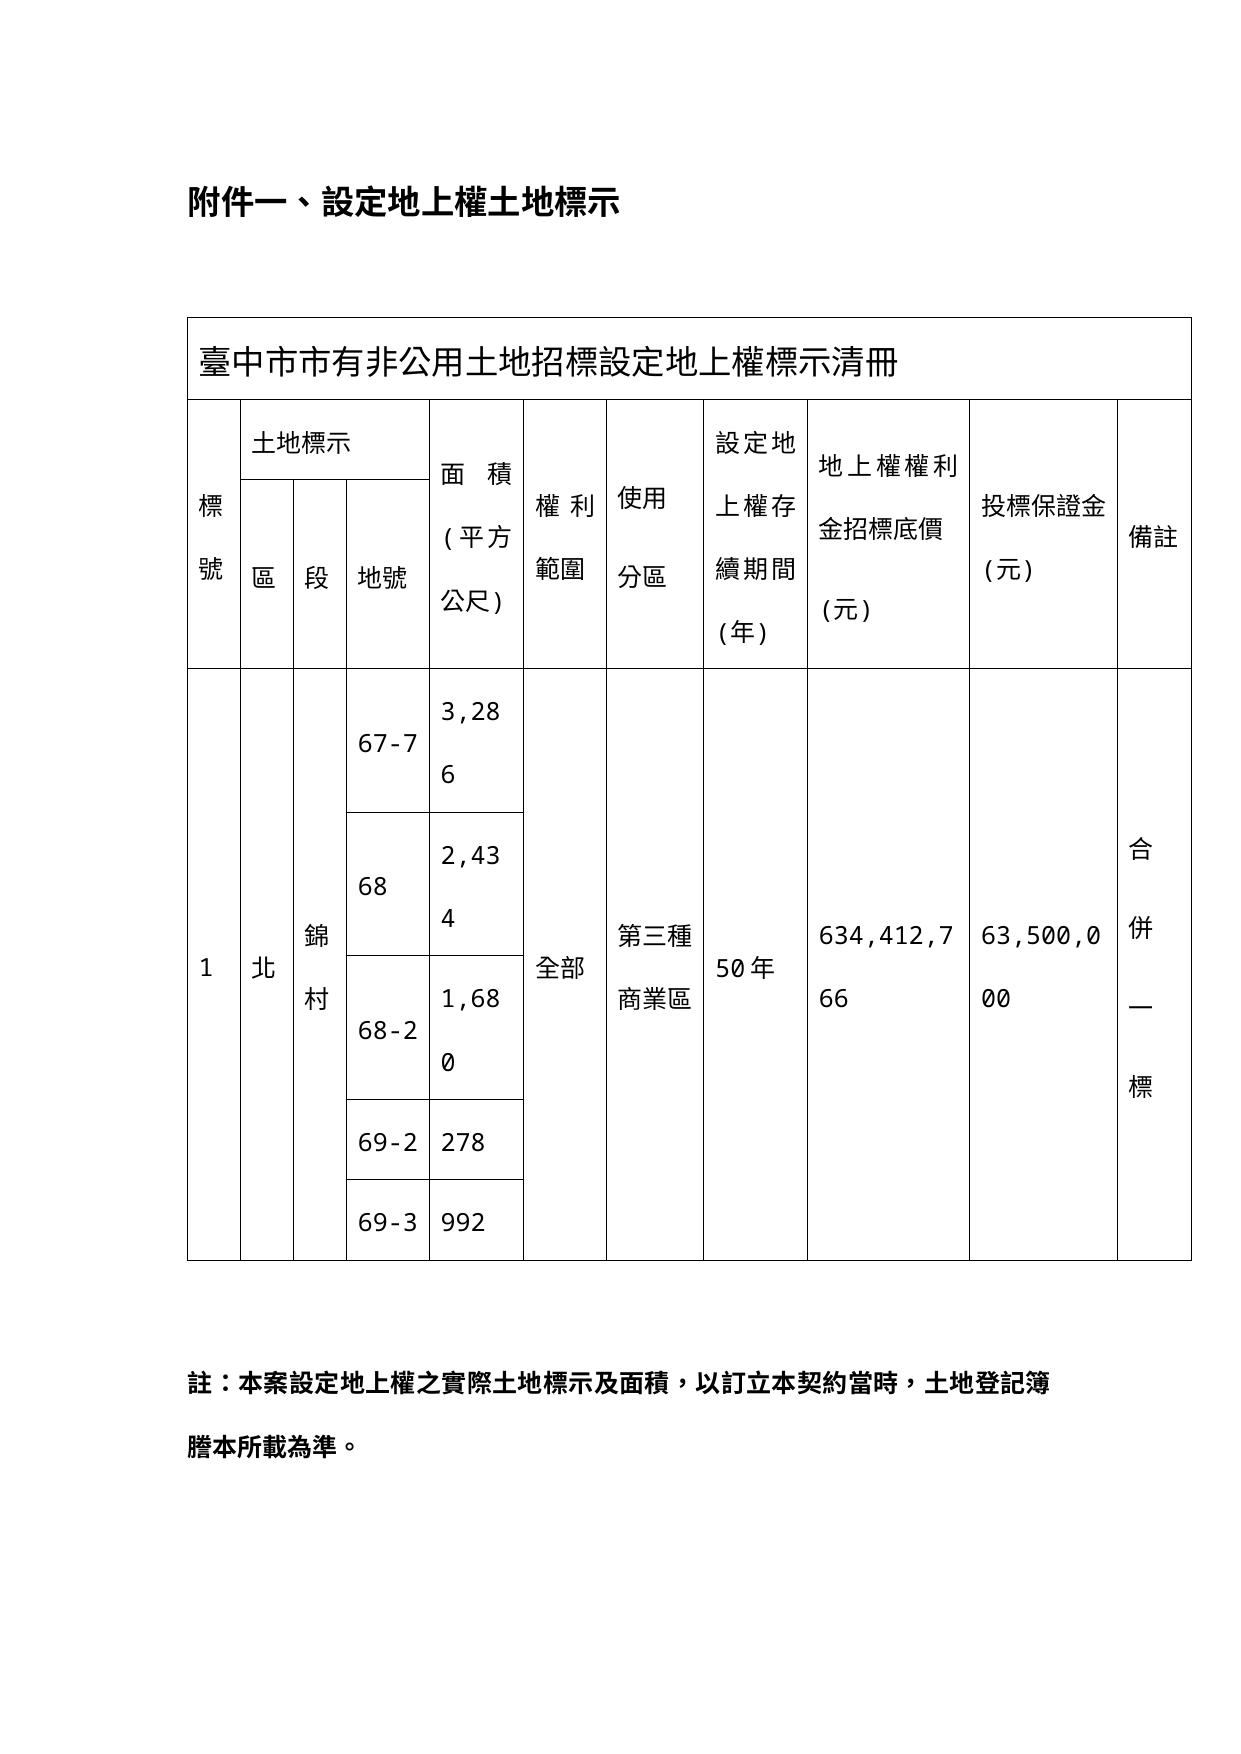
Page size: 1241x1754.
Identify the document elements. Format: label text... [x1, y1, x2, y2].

table_cell 土地標示 [241, 400, 429, 479]
table_cell 67-7 [347, 669, 429, 812]
text 註：本案設定地上權之實際土地標示及面積，以訂立本契約當時，土地登記簿謄本所載為準。 [187, 1340, 1053, 1466]
table_cell 地號 [347, 480, 429, 668]
table_cell 634,412,766 [808, 669, 969, 1260]
table_cell 69-3 [347, 1180, 429, 1260]
table_cell 69-2 [347, 1100, 429, 1179]
table_cell 68 [347, 813, 429, 955]
table_cell 設定地上權存續期間(年) [704, 400, 807, 668]
table_cell 段 [294, 480, 346, 668]
table_cell 50年 [704, 669, 807, 1260]
table_cell 3,286 [430, 669, 523, 812]
table_cell 地上權權利金招標底價 (元) [808, 400, 969, 668]
table_header 臺中市市有非公用土地招標設定地上權標示清冊 [188, 318, 1191, 398]
table_cell 標號 [188, 400, 240, 668]
table_cell 992 [430, 1180, 523, 1260]
table_cell 錦村 [294, 669, 346, 1260]
table_cell 備註 [1118, 400, 1191, 668]
table_cell 1,680 [430, 956, 523, 1099]
table_cell 北 [241, 669, 293, 1260]
table_cell 使用 分區 [607, 400, 703, 668]
table_cell 投標保證金(元) [970, 400, 1117, 668]
table_cell 區 [241, 480, 293, 668]
text 附件一、設定地上權土地標示 [187, 158, 1053, 221]
table_cell 權利範圍 [524, 400, 606, 668]
table_cell 合 併 一 標 [1118, 669, 1191, 1260]
table_cell 63,500,000 [970, 669, 1117, 1260]
table_cell 1 [188, 669, 240, 1260]
table_cell 面積(平方公尺) [430, 400, 523, 668]
table_cell 全部 [524, 669, 606, 1260]
table_cell 68-2 [347, 956, 429, 1099]
table_cell 2,434 [430, 813, 523, 955]
table_cell 第三種商業區 [607, 669, 703, 1260]
table_cell 278 [430, 1100, 523, 1179]
